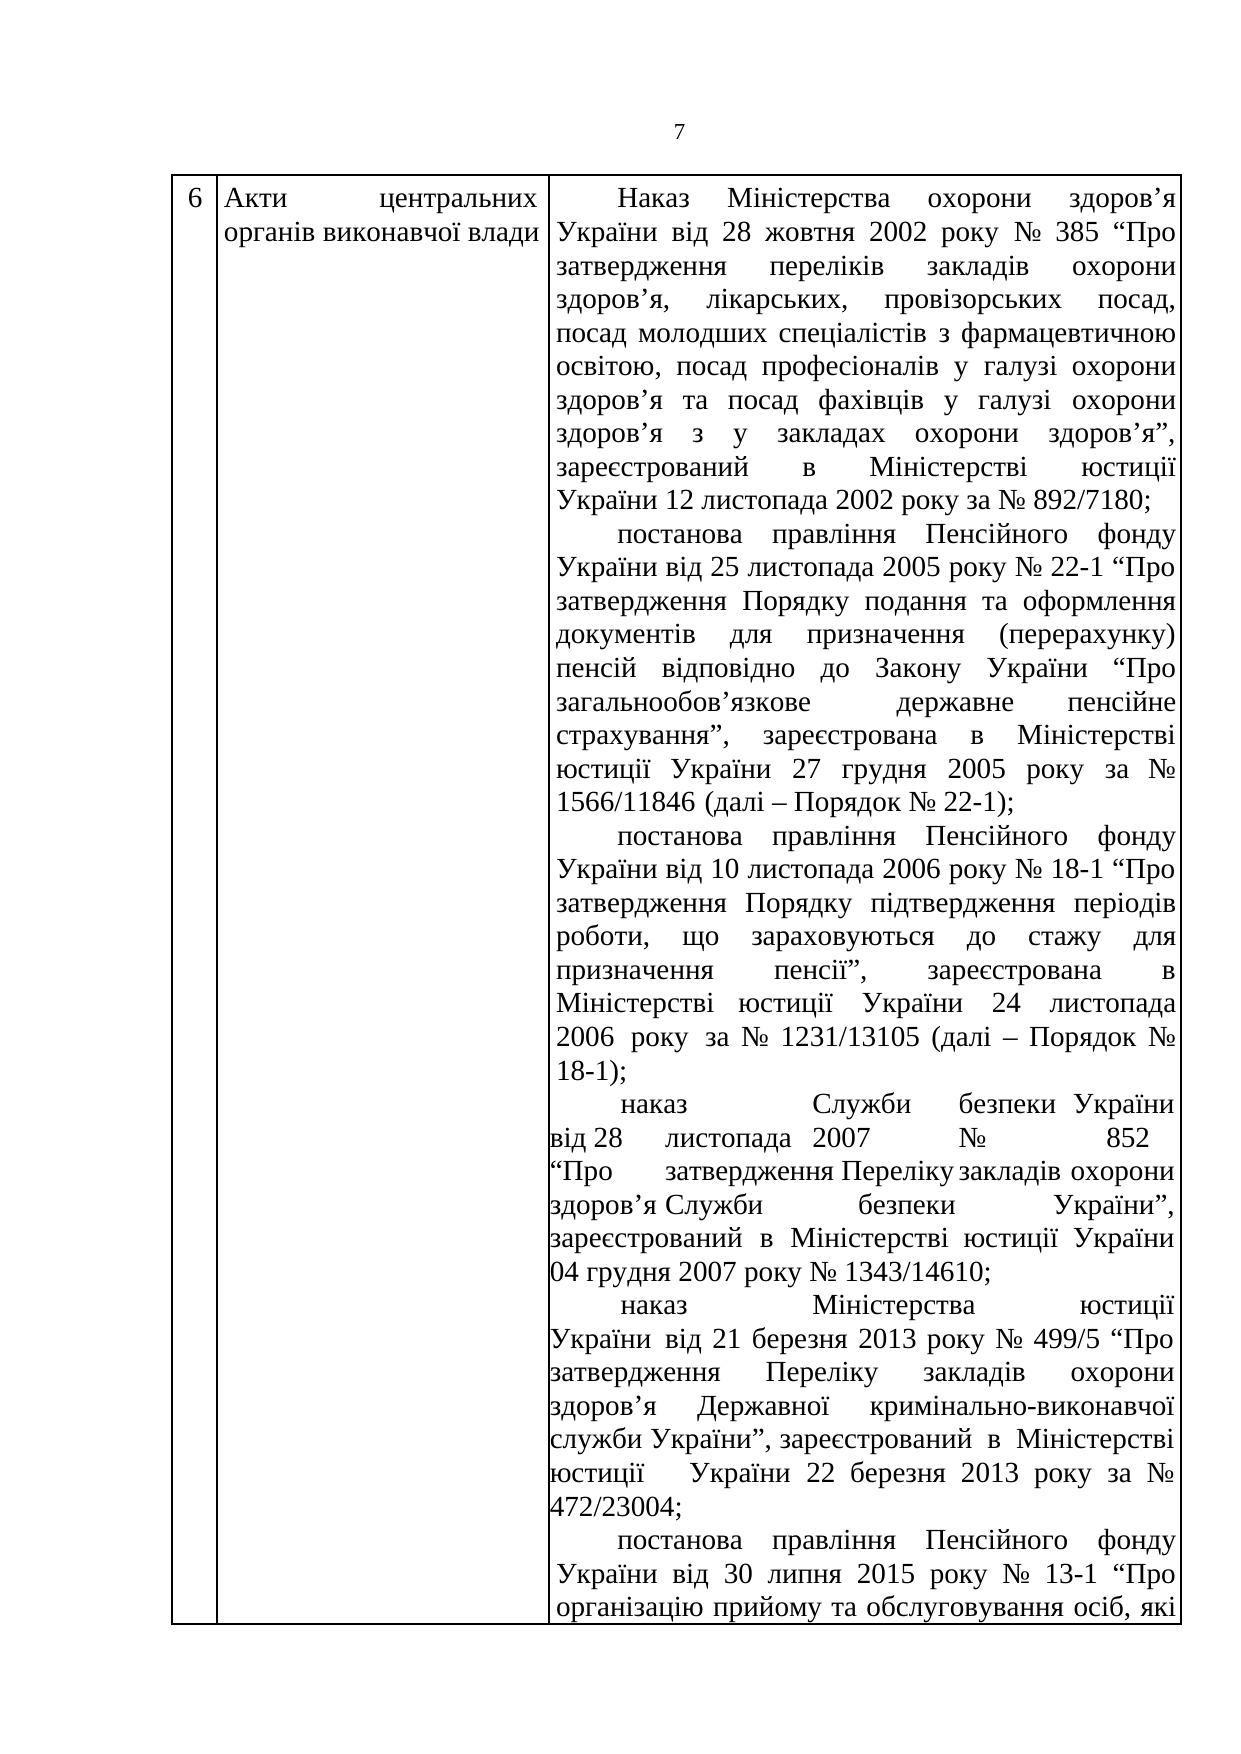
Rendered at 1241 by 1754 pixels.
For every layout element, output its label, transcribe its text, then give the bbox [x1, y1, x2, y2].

table_cell Наказ Міністерства охорони здоров’я України від 28 жовтня 2002 року № 385 “Про затвердження переліків закладів охорони здоров’я, лікарських, провізорських посад, посад молодших спеціалістів з фармацевтичною освітою, посад професіоналів у галузі охорони здоров’я та посад фахівців у галузі охорони здоров’я з у закладах охорони здоров’я”, зареєстрований в Міністерстві юстиції України 12 листопада 2002 року за № 892/7180; постанова правління Пенсійного фонду України від 25 листопада 2005 року № 22-1 “Про затвердження Порядку подання та оформлення документів для призначення (перерахунку) пенсій відповідно до Закону України “Про загальнообов’язкове державне пенсійне страхування”, зареєстрована в Міністерстві юстиції України 27 грудня 2005 року за № 1566/11846 (далі – Порядок № 22-1); постанова правління Пенсійного фонду України від 10 листопада 2006 року № 18-1 “Про затвердження Порядку підтвердження періодів роботи, що зараховуються до стажу для призначення пенсії”, зареєстрована в Міністерстві юстиції України 24 листопада 2006 року за № 1231/13105 (далі – Порядок № 18-1); наказ Служби безпеки України від 28 листопада 2007 № 852 “Про затвердження Переліку закладів охорони здоров’я Служби безпеки України”, зареєстрований в Міністерстві юстиції України 04 грудня 2007 року № 1343/14610; наказ Міністерства юстиції України від 21 березня 2013 року № 499/5 “Про затвердження Переліку закладів охорони здоров’я Державної кримінально-виконавчої служби України”, зареєстрований в Міністерстві юстиції України 22 березня 2013 року за № 472/23004; постанова правління Пенсійного фонду України від 30 липня 2015 року № 13-1 “Про організацію прийому та обслуговування осіб, які [550, 176, 1180, 1623]
table_cell 6 [173, 176, 216, 1623]
table_cell Акти центральних органів виконавчої влади [218, 176, 548, 1623]
